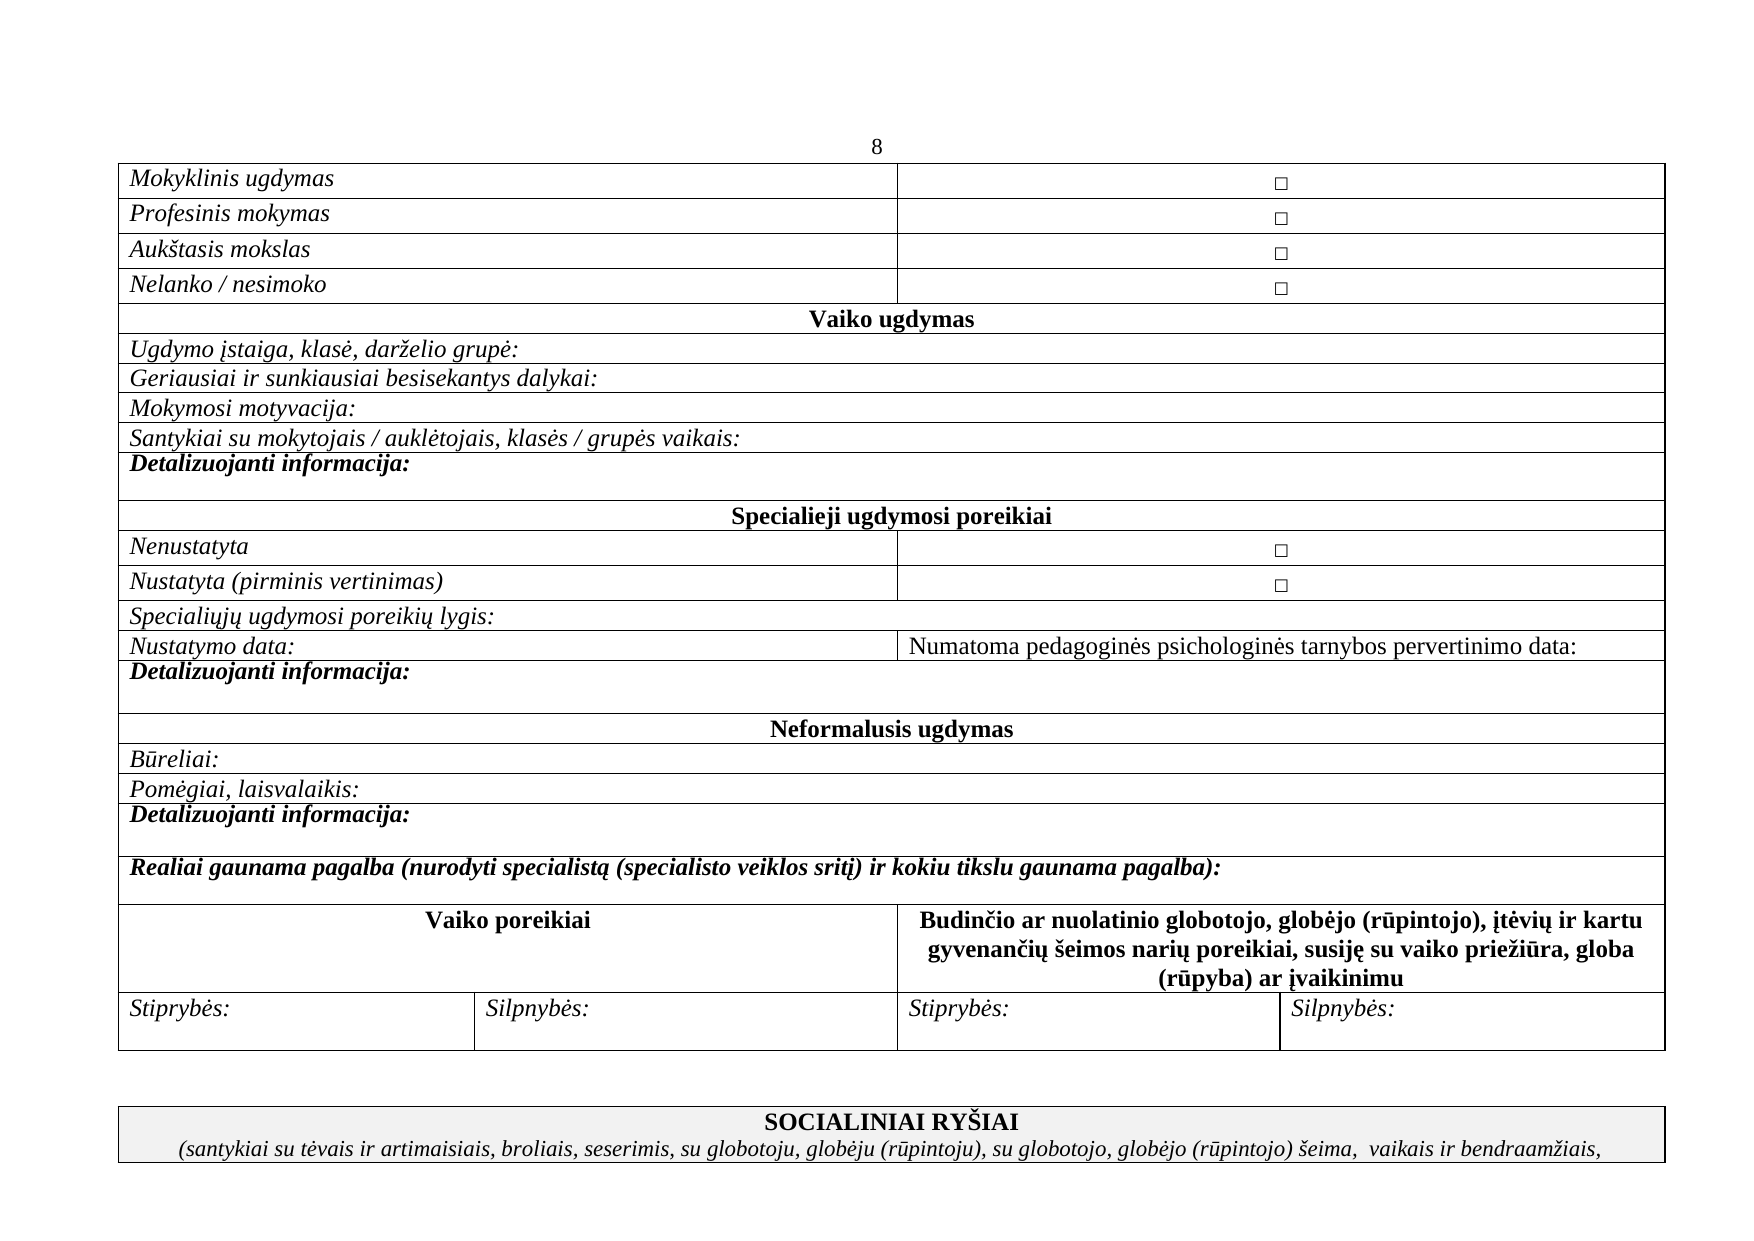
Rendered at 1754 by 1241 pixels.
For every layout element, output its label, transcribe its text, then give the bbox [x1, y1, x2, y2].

table_cell Ugdymo įstaiga, klasė, darželio grupė: [119, 334, 1664, 362]
table_cell Būreliai: [119, 744, 1664, 773]
table_cell Mokyklinis ugdymas [119, 164, 897, 197]
table_cell Specialiųjų ugdymosi poreikių lygis: [119, 601, 1664, 630]
table_cell ☐ [898, 531, 1664, 565]
table_cell Vaiko ugdymas [119, 304, 1664, 333]
table_cell ☐ [898, 269, 1664, 303]
table_cell Silpnybės: [475, 993, 897, 1050]
table_cell ☐ [898, 164, 1664, 197]
table_cell Detalizuojanti informacija: [119, 453, 1664, 500]
table_cell Detalizuojanti informacija: [119, 661, 1664, 713]
table_cell Aukštasis mokslas [119, 234, 897, 268]
table_header SOCIALINIAI RYŠIAI (santykiai su tėvais ir artimaisiais, broliais, seserimis, su globotoju, globėju (rūpintoju), su globotojo, globėjo (rūpintojo) šeima, vaikais ir bendraamžiais, [119, 1107, 1664, 1162]
table_cell Geriausiai ir sunkiausiai besisekantys dalykai: [119, 364, 1664, 392]
table_cell Specialieji ugdymosi poreikiai [119, 501, 1664, 530]
table_cell Nelanko / nesimoko [119, 269, 897, 303]
table_cell Nustatymo data: [119, 631, 897, 660]
table_cell Budinčio ar nuolatinio globotojo, globėjo (rūpintojo), įtėvių ir kartu gyvenančių šeimos narių poreikiai, susiję su vaiko priežiūra, globa (rūpyba) ar įvaikinimu [898, 905, 1664, 992]
table_cell Stiprybės: [119, 993, 474, 1050]
table_cell Pomėgiai, laisvalaikis: [119, 774, 1664, 802]
table_cell Mokymosi motyvacija: [119, 393, 1664, 422]
table_cell Santykiai su mokytojais / auklėtojais, klasės / grupės vaikais: [119, 423, 1664, 452]
table_cell Nustatyta (pirminis vertinimas) [119, 566, 897, 600]
table_cell Neformalusis ugdymas [119, 714, 1664, 743]
table_cell Profesinis mokymas [119, 199, 897, 233]
table_cell Vaiko poreikiai [119, 905, 897, 992]
table_cell ☐ [898, 234, 1664, 268]
table_cell Realiai gaunama pagalba (nurodyti specialistą (specialisto veiklos sritį) ir kokiu tikslu gaunama pagalba): [119, 857, 1664, 904]
table_cell ☐ [898, 566, 1664, 600]
table_cell Silpnybės: [1281, 993, 1664, 1050]
table_cell ☐ [898, 199, 1664, 233]
table_cell Stiprybės: [898, 993, 1279, 1050]
table_cell Detalizuojanti informacija: [119, 804, 1664, 856]
table_cell Nenustatyta [119, 531, 897, 565]
table_cell Numatoma pedagoginės psichologinės tarnybos pervertinimo data: [898, 631, 1664, 660]
